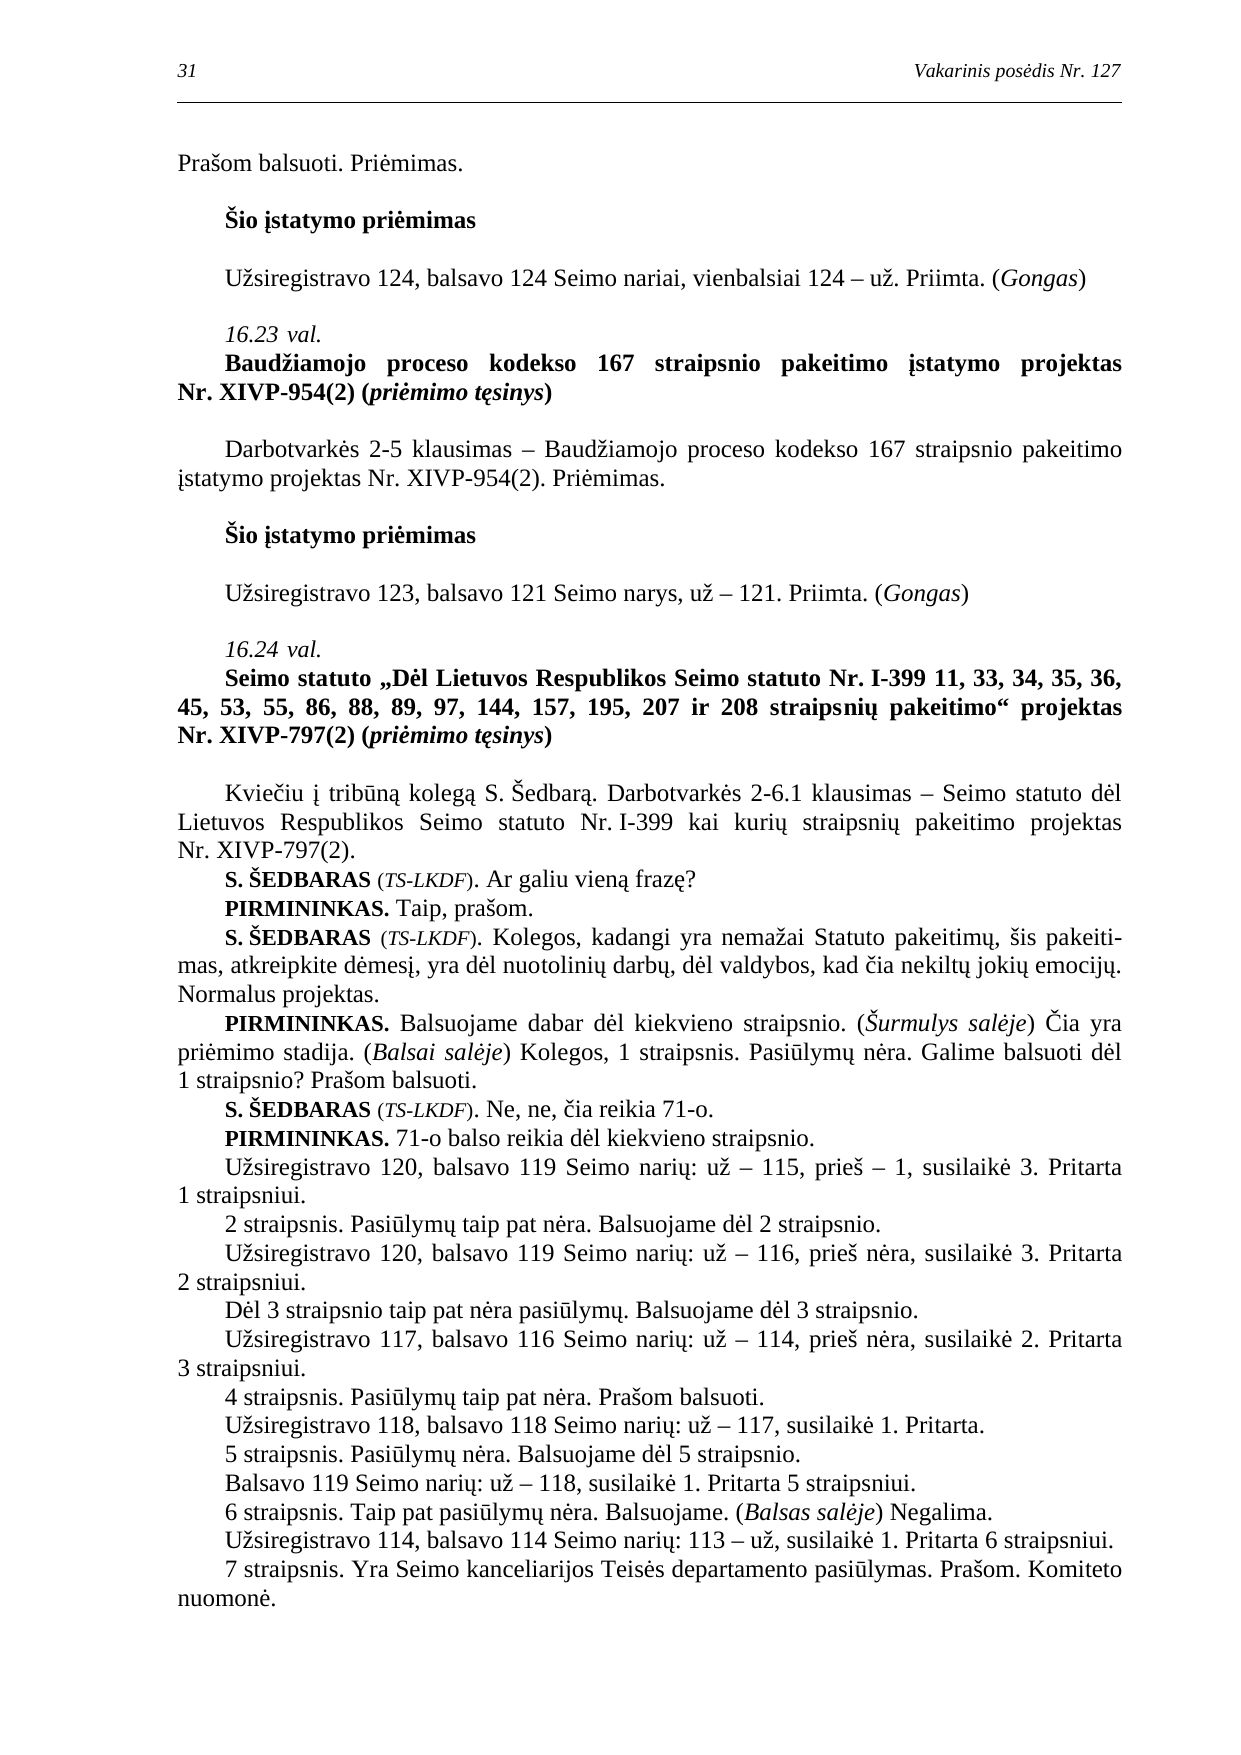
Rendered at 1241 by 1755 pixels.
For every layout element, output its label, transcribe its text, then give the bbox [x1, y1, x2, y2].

text 2 straips­nis. Pa­siū­ly­mų taip pat nė­ra. Bal­suo­ja­me dėl 2 straips­nio. [177, 1209, 1122, 1238]
text 16.24 val. [224, 635, 1122, 663]
text Šio įsta­ty­mo pri­ėmi­mas [177, 520, 1122, 549]
text Bal­sa­vo 119 Sei­mo na­rių: už – 118, su­si­lai­kė 1. Pri­tar­ta 5 straips­niui. [177, 1468, 1122, 1497]
text 16.23 val. [224, 320, 1122, 348]
text Už­si­re­gist­ra­vo 123, bal­sa­vo 121 Sei­mo na­rys, už – 121. Pri­im­ta. (Gon­gas) [177, 578, 1122, 607]
text S. ŠEDBARAS (TS-LKDF). Ne, ne, čia rei­kia 71-o. [177, 1094, 1122, 1123]
text PIRMININKAS. Taip, pra­šom. [177, 893, 1122, 922]
text S. ŠEDBARAS (TS-LKDF). Ar ga­liu vie­ną fra­zę? [177, 864, 1122, 893]
text Dar­bo­tvarkės 2-5 klau­si­mas – Bau­džia­mo­jo pro­ce­so ko­dek­so 167 straips­nio pa­kei­ti­mo įsta­ty­mo pro­jek­tas Nr. XIVP-954(2). Pri­ėmi­mas. [177, 434, 1122, 492]
text Už­si­re­gist­ra­vo 120, bal­sa­vo 119 Sei­mo na­rių: už – 116, prieš nė­ra, su­si­lai­kė 3. Pri­tar­ta 2 straips­niui. [177, 1238, 1122, 1295]
text 6 straips­nis. Taip pat pa­siū­ly­mų nė­ra. Bal­suo­ja­me. (Bal­sas sa­lė­je) Ne­ga­li­ma. [177, 1497, 1122, 1525]
text Sei­mo sta­tu­to „Dėl Lie­tu­vos Res­pub­li­kos Sei­mo sta­tu­to Nr. I-399 11, 33, 34, 35, 36, 45, 53, 55, 86, 88, 89, 97, 144, 157, 195, 207 ir 208 straips­nių pa­kei­ti­mo“ pro­jek­tas Nr. XIVP-797(2) (pri­ėmi­mo tę­si­nys) [177, 663, 1122, 749]
text Už­si­re­gist­ra­vo 117, bal­sa­vo 116 Sei­mo na­rių: už – 114, prieš nė­ra, su­si­lai­kė 2. Pri­tar­ta 3 straips­niui. [177, 1324, 1122, 1382]
text S. ŠEDBARAS (TS-LKDF). Ko­le­gos, ka­dan­gi yra ne­ma­žai Sta­tu­to pa­kei­ti­mų, šis pa­kei­ti­mas, at­kreip­ki­te dė­me­sį, yra dėl nuo­to­li­nių dar­bų, dėl val­dy­bos, kad čia ne­kil­tų jo­kių emo­ci­jų. Nor­ma­lus pro­jek­tas. [177, 922, 1122, 1008]
text 5 straips­nis. Pa­siū­ly­mų nė­ra. Bal­suo­ja­me dėl 5 straips­nio. [177, 1439, 1122, 1468]
text Už­si­re­gist­ra­vo 118, bal­sa­vo 118 Sei­mo na­rių: už – 117, su­si­lai­kė 1. Pri­tar­ta. [177, 1410, 1122, 1439]
text PIRMININKAS. 71-o bal­so rei­kia dėl kiek­vie­no straips­nio. [177, 1123, 1122, 1152]
text Dėl 3 straips­nio taip pat nė­ra pa­siū­ly­mų. Bal­suo­ja­me dėl 3 straips­nio. [177, 1295, 1122, 1324]
text Pra­šom bal­suo­ti. Pri­ėmi­mas. [177, 148, 1122, 176]
text Už­si­re­gist­ra­vo 114, bal­sa­vo 114 Sei­mo na­rių: 113 – už, su­si­lai­kė 1. Pri­tar­ta 6 straips­niui. [177, 1525, 1122, 1554]
text Šio įsta­ty­mo pri­ėmi­mas [177, 205, 1122, 234]
text 4 straips­nis. Pa­siū­ly­mų taip pat nė­ra. Pra­šom bal­suo­ti. [177, 1382, 1122, 1410]
text 7 straips­nis. Yra Sei­mo kan­ce­lia­ri­jos Tei­sės de­par­ta­men­to pa­siū­ly­mas. Pra­šom. Ko­mi­te­to nuo­mo­nė. [177, 1554, 1122, 1612]
text Už­si­re­gist­ra­vo 124, bal­sa­vo 124 Sei­mo na­riai, vien­bal­siai 124 – už. Pri­im­ta. (Gon­gas) [177, 263, 1122, 291]
text Už­si­re­gist­ra­vo 120, bal­sa­vo 119 Sei­mo na­rių: už – 115, prieš – 1, su­si­lai­kė 3. Pri­tar­ta 1 straips­niui. [177, 1152, 1122, 1209]
text PIRMININKAS. Bal­suo­ja­me da­bar dėl kiek­vie­no straips­nio. (Šur­mu­lys sa­lė­je) Čia yra pri­ėmi­mo sta­di­ja. (Bal­sai sa­lė­je) Ko­le­gos, 1 straips­nis. Pa­siū­ly­mų nė­ra. Ga­li­me bal­suo­ti dėl 1 straips­nio? Pra­šom bal­suo­ti. [177, 1008, 1122, 1094]
text Kvie­čiu į tri­bū­ną ko­le­gą S. Šed­ba­rą. Dar­bo­tvarkės 2-6.1 klau­si­mas – Sei­mo sta­tu­to dėl Lie­tu­vos Res­pub­li­kos Sei­mo sta­tu­to Nr. I-399 kai ku­rių straips­nių pa­kei­ti­mo pro­jek­tas Nr. XIVP-797(2). [177, 778, 1122, 864]
text Bau­džia­mo­jo pro­ce­so ko­dek­so 167 straips­nio pa­kei­ti­mo įsta­ty­mo pro­jek­tas Nr. XIVP-954(2) (pri­ėmi­mo tę­si­nys) [177, 348, 1122, 405]
